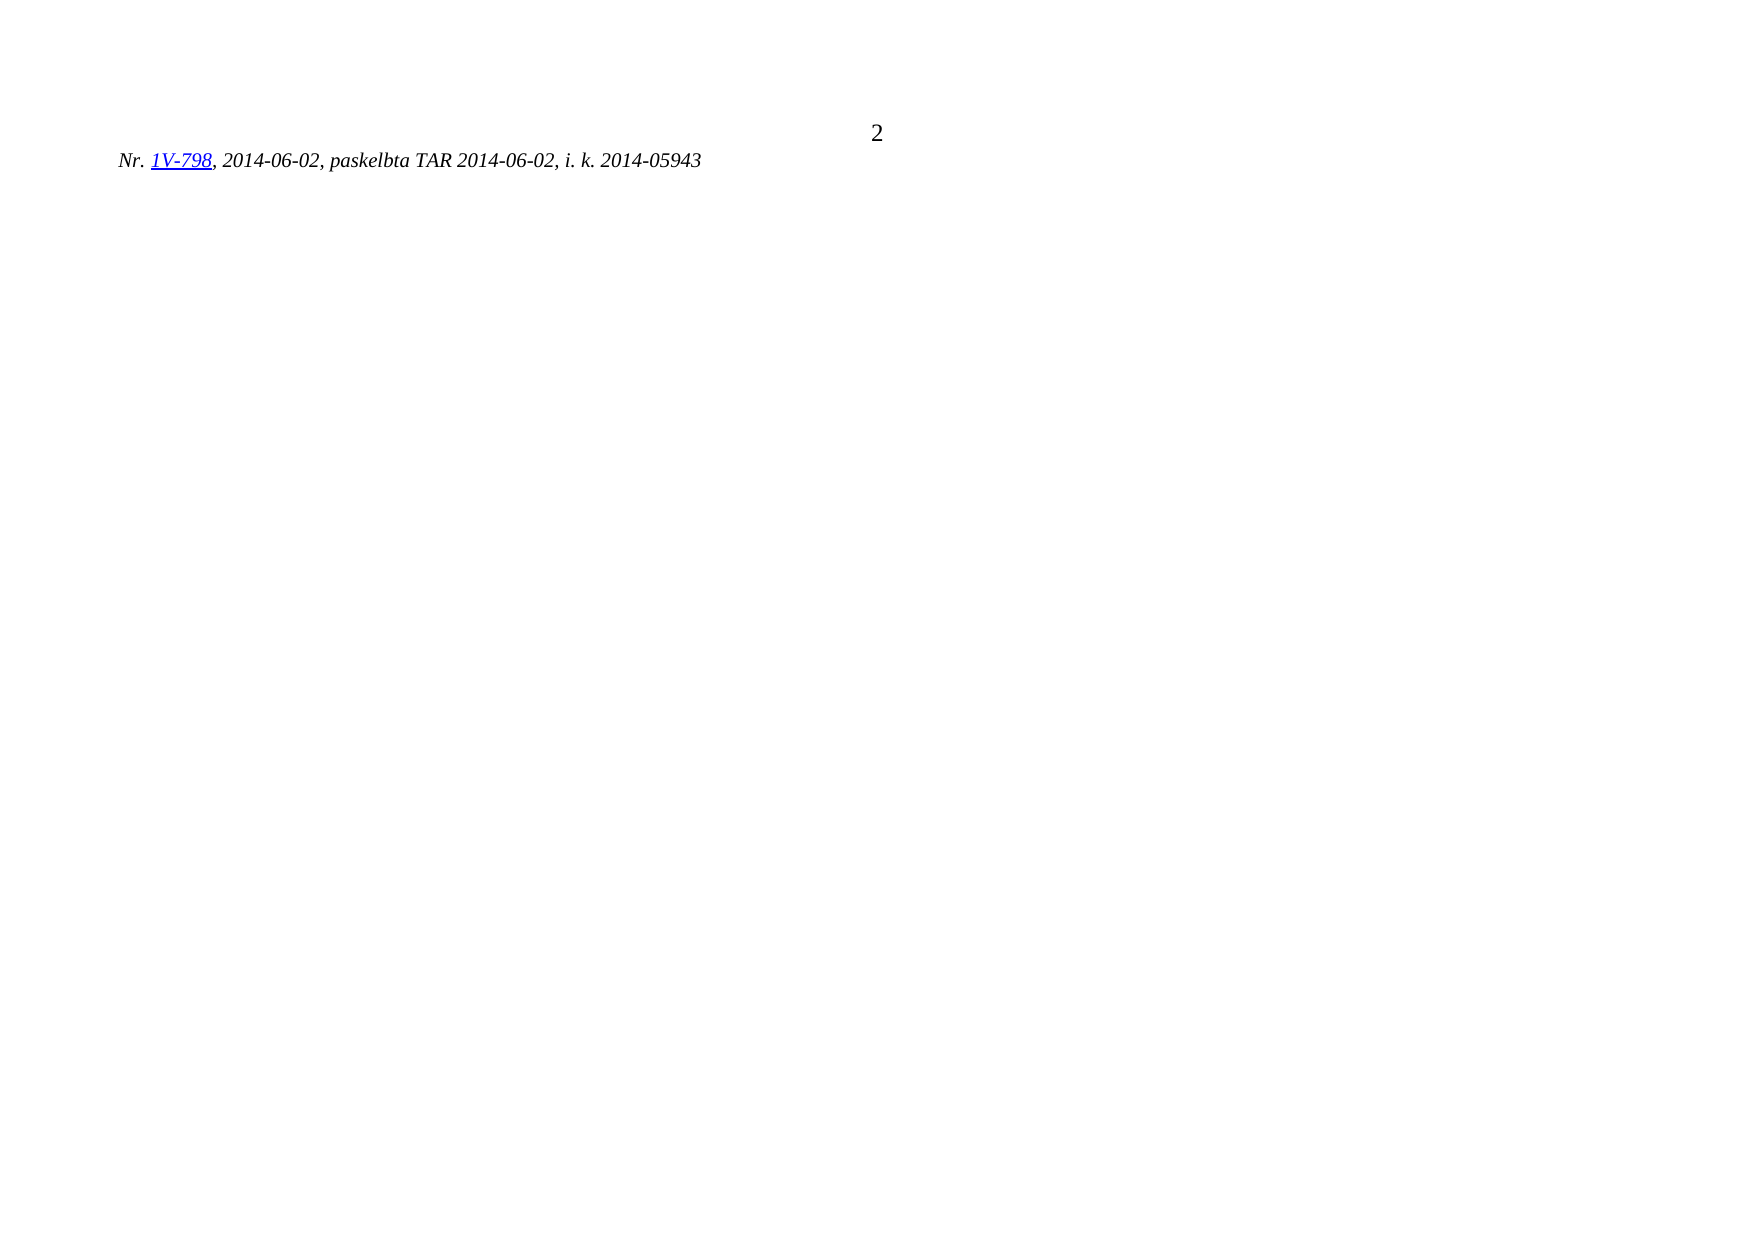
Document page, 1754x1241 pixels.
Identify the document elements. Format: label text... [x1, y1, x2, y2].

text Nr. 1V-798, 2014-06-02, paskelbta TAR 2014-06-02, i. k. 2014-05943 [118, 148, 1636, 172]
